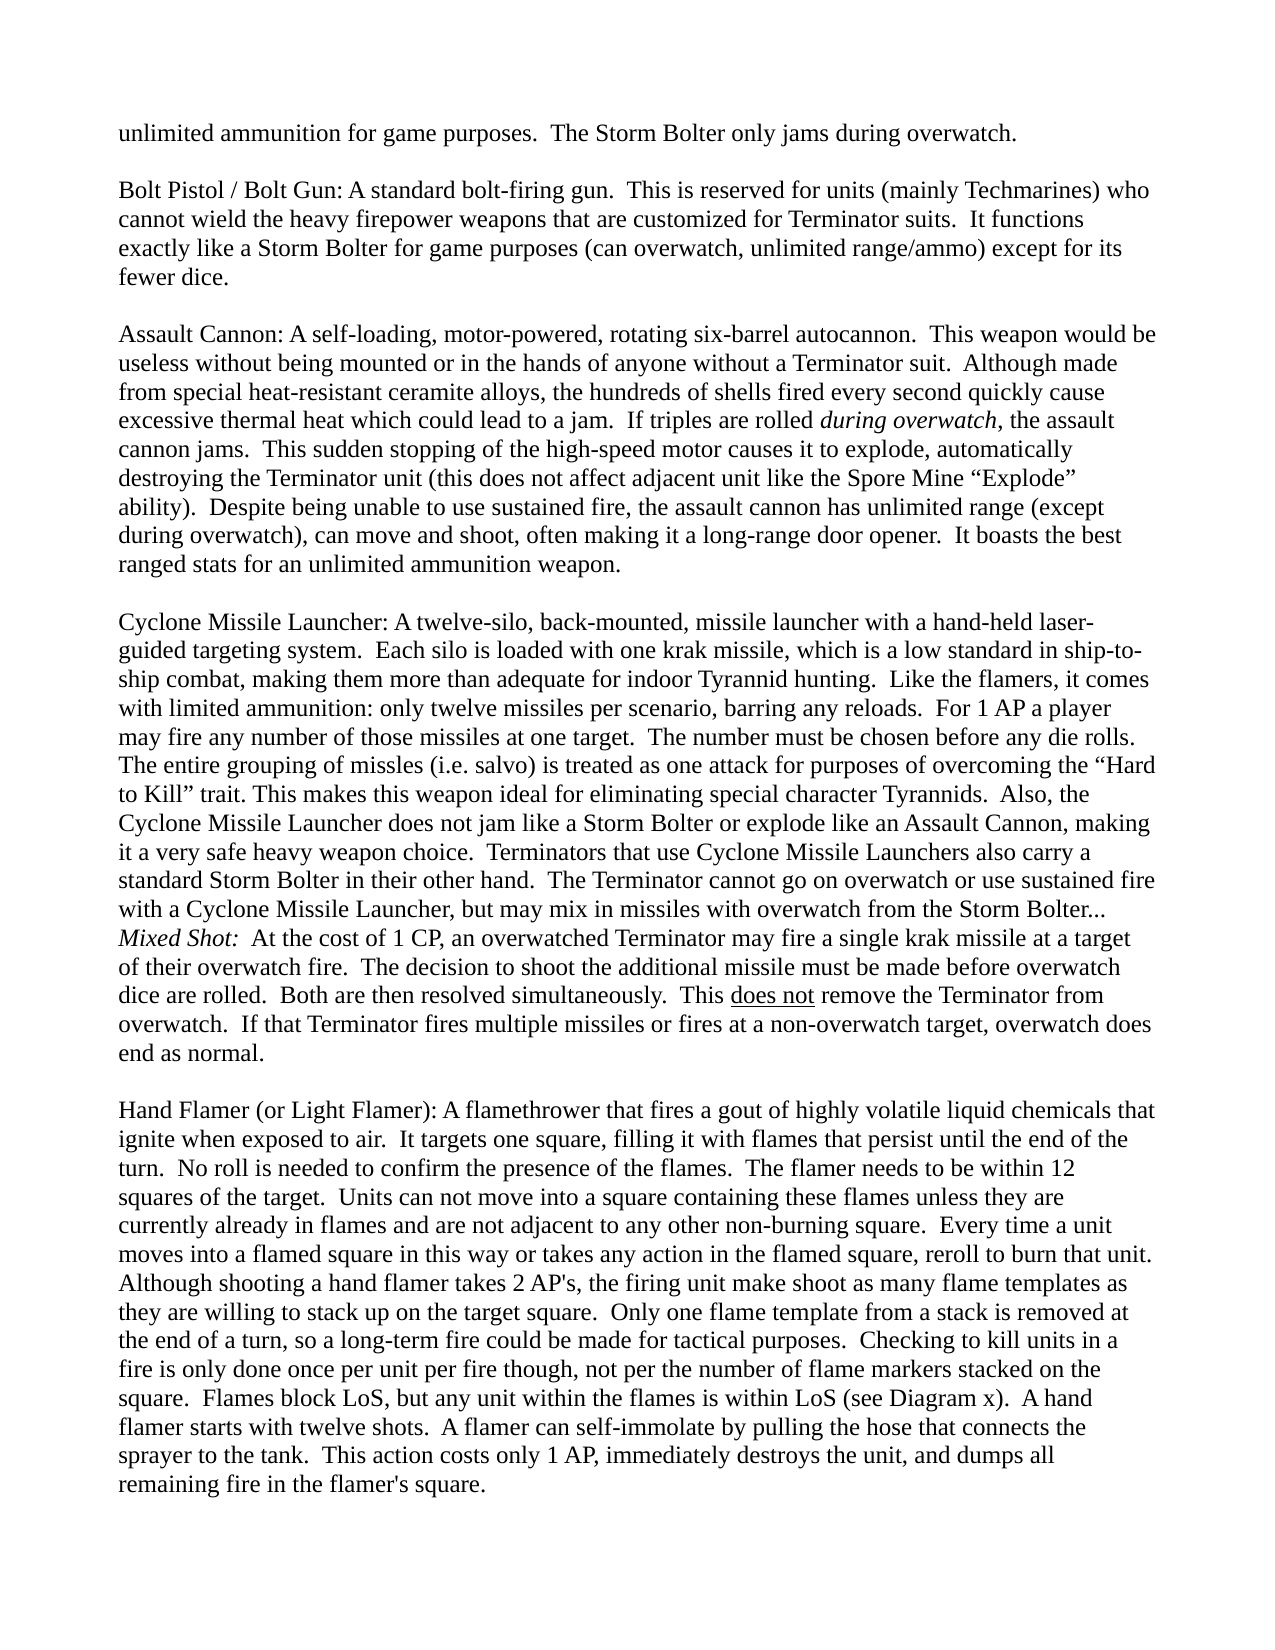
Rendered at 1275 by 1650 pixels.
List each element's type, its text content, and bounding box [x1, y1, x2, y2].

text Cyclone Missile Launcher: A twelve-silo, back-mounted, missile launcher with a hand-held laser-guided targeting system. Each silo is loaded with one krak missile, which is a low standard in ship-to-ship combat, making them more than adequate for indoor Tyrannid hunting. Like the flamers, it comes with limited ammunition: only twelve missiles per scenario, barring any reloads. For 1 AP a player may fire any number of those missiles at one target. The number must be chosen before any die rolls. The entire grouping of missles (i.e. salvo) is treated as one attack for purposes of overcoming the “Hard to Kill” trait. This makes this weapon ideal for eliminating special character Tyrannids. Also, the Cyclone Missile Launcher does not jam like a Storm Bolter or explode like an Assault Cannon, making it a very safe heavy weapon choice. Terminators that use Cyclone Missile Launchers also carry a standard Storm Bolter in their other hand. The Terminator cannot go on overwatch or use sustained fire with a Cyclone Missile Launcher, but may mix in missiles with overwatch from the Storm Bolter... [118, 607, 1157, 923]
text Bolt Pistol / Bolt Gun: A standard bolt-firing gun. This is reserved for units (mainly Techmarines) who cannot wield the heavy firepower weapons that are customized for Terminator suits. It functions exactly like a Storm Bolter for game purposes (can overwatch, unlimited range/ammo) except for its fewer dice. [118, 176, 1157, 291]
text unlimited ammunition for game purposes. The Storm Bolter only jams during overwatch. [118, 118, 1157, 147]
text Assault Cannon: A self-loading, motor-powered, rotating six-barrel autocannon. This weapon would be useless without being mounted or in the hands of anyone without a Terminator suit. Although made from special heat-resistant ceramite alloys, the hundreds of shells fired every second quickly cause excessive thermal heat which could lead to a jam. If triples are rolled during overwatch, the assault cannon jams. This sudden stopping of the high-speed motor causes it to explode, automatically destroying the Terminator unit (this does not affect adjacent unit like the Spore Mine “Explode” ability). Despite being unable to use sustained fire, the assault cannon has unlimited range (except during overwatch), can move and shoot, often making it a long-range door opener. It boasts the best ranged stats for an unlimited ammunition weapon. [118, 319, 1157, 578]
text Mixed Shot: At the cost of 1 CP, an overwatched Terminator may fire a single krak missile at a target of their overwatch fire. The decision to shoot the additional missile must be made before overwatch dice are rolled. Both are then resolved simultaneously. This does not remove the Terminator from overwatch. If that Terminator fires multiple missiles or fires at a non-overwatch target, overwatch does end as normal. [118, 923, 1157, 1067]
text Hand Flamer (or Light Flamer): A flamethrower that fires a gout of highly volatile liquid chemicals that ignite when exposed to air. It targets one square, filling it with flames that persist until the end of the turn. No roll is needed to confirm the presence of the flames. The flamer needs to be within 12 squares of the target. Units can not move into a square containing these flames unless they are currently already in flames and are not adjacent to any other non-burning square. Every time a unit moves into a flamed square in this way or takes any action in the flamed square, reroll to burn that unit. Although shooting a hand flamer takes 2 AP's, the firing unit make shoot as many flame templates as they are willing to stack up on the target square. Only one flame template from a stack is removed at the end of a turn, so a long-term fire could be made for tactical purposes. Checking to kill units in a fire is only done once per unit per fire though, not per the number of flame markers stacked on the square. Flames block LoS, but any unit within the flames is within LoS (see Diagram x). A hand flamer starts with twelve shots. A flamer can self-immolate by pulling the hose that connects the sprayer to the tank. This action costs only 1 AP, immediately destroys the unit, and dumps all remaining fire in the flamer's square. [118, 1096, 1157, 1498]
